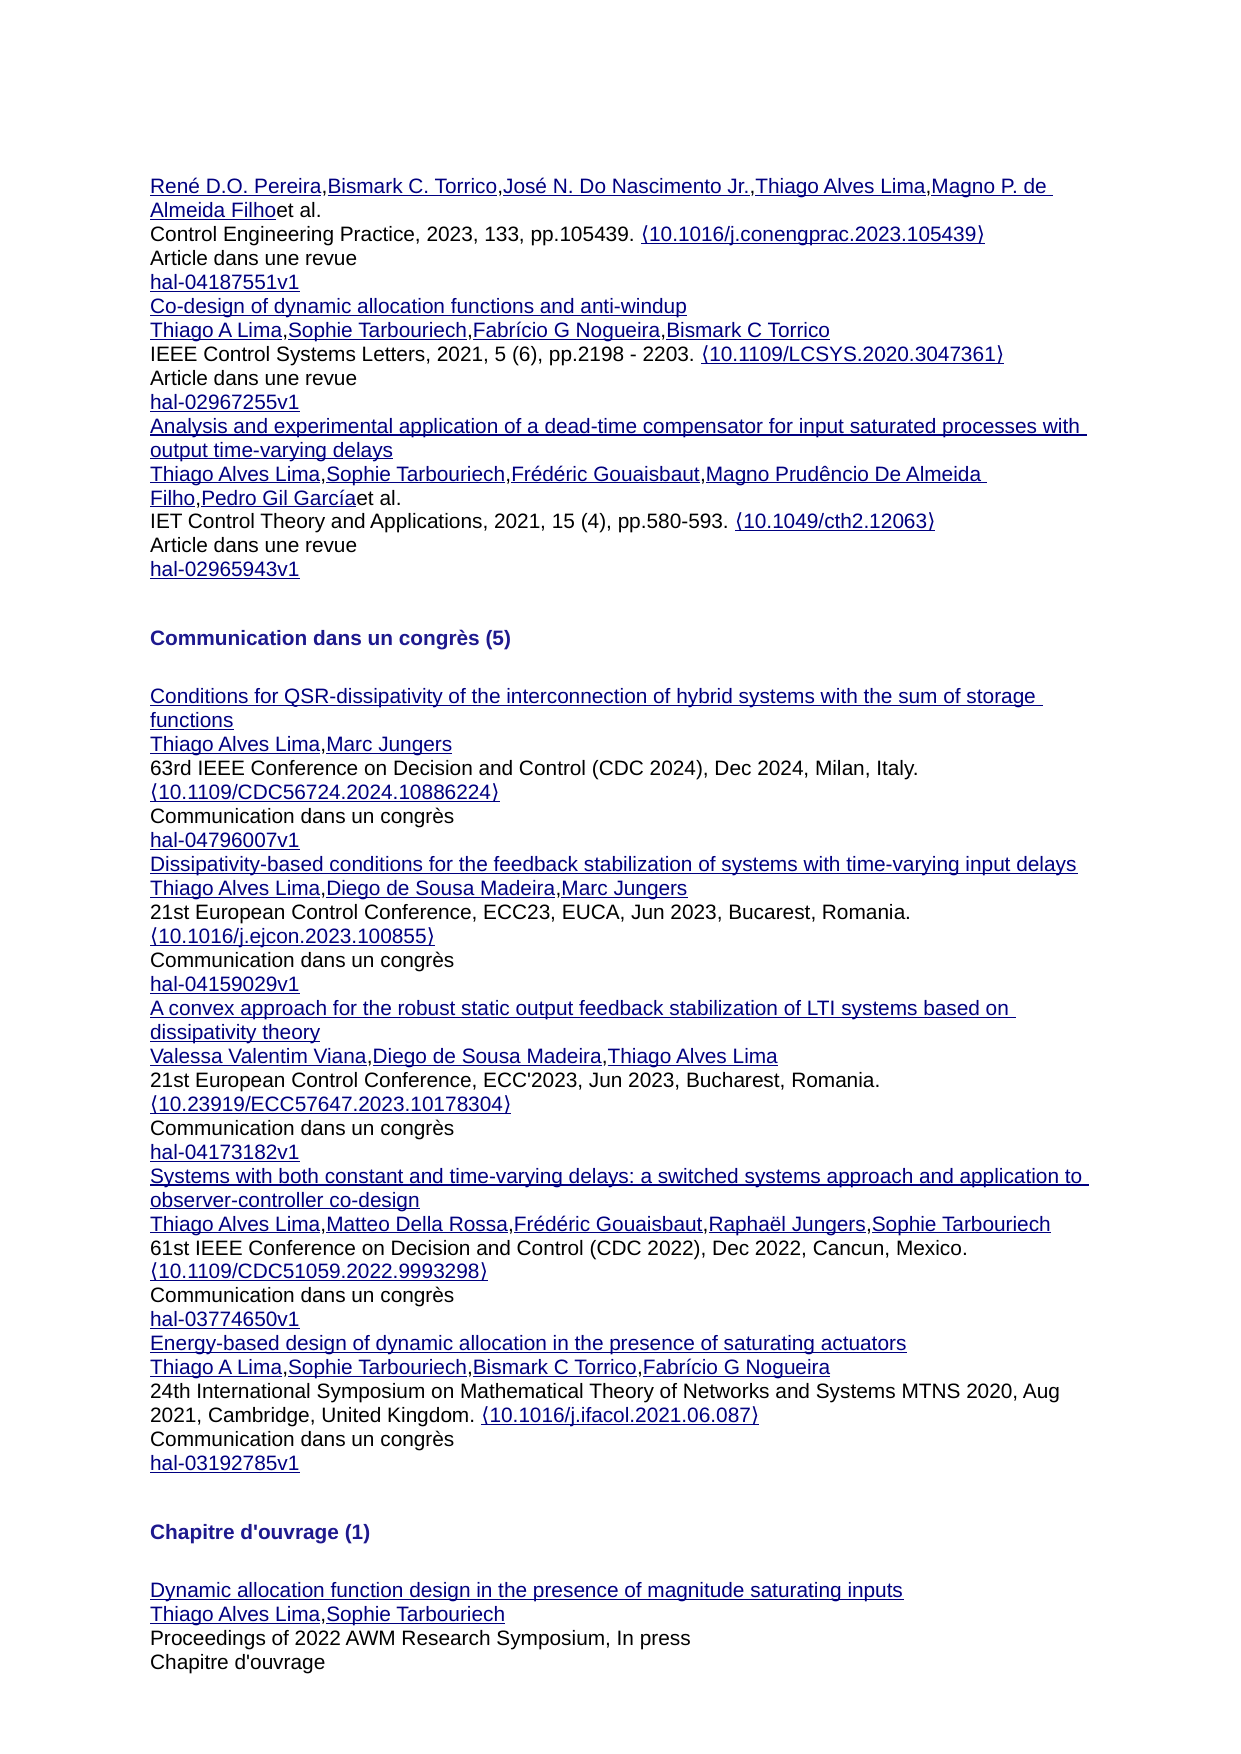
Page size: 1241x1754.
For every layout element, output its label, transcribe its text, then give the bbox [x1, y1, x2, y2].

subtitle Chapitre d'ouvrage (1) [150, 1520, 1090, 1544]
table_cell Energy-based design of dynamic allocation in the presence of saturating actuators Thiago A Lima,Sophie Tarbouriech,Bismark C Torrico,Fabrício G Nogueira 24th International Symposium on Mathematical Theory of Networks and Systems MTNS 2020, Aug 2021, Cambridge, United Kingdom. ⟨10.1016/j.ifacol.2021.06.087⟩ Communication dans un congrès hal-03192785v1 [150, 1331, 1090, 1475]
table_cell Smith predictor-based feedforward controller for measurable disturbances René D.O. Pereira,Bismark C. Torrico,José N. Do Nascimento Jr.,Thiago Alves Lima,Magno P. de Almeida Filhoet al. Control Engineering Practice, 2023, 133, pp.105439. ⟨10.1016/j.conengprac.2023.105439⟩ Article dans une revue hal-04187551v1 [150, 150, 1090, 294]
table_cell Analysis and experimental application of a dead-time compensator for input saturated processes with output time-varying delays Thiago Alves Lima,Sophie Tarbouriech,Frédéric Gouaisbaut,Magno Prudêncio De Almeida Filho,Pedro Gil Garcíaet al. IET Control Theory and Applications, 2021, 15 (4), pp.580-593. ⟨10.1049/cth2.12063⟩ Article dans une revue hal-02965943v1 [150, 414, 1090, 581]
table_cell A convex approach for the robust static output feedback stabilization of LTI systems based on dissipativity theory Valessa Valentim Viana,Diego de Sousa Madeira,Thiago Alves Lima 21st European Control Conference, ECC'2023, Jun 2023, Bucharest, Romania. ⟨10.23919/ECC57647.2023.10178304⟩ Communication dans un congrès hal-04173182v1 [150, 996, 1090, 1163]
table_cell Co-design of dynamic allocation functions and anti-windup Thiago A Lima,Sophie Tarbouriech,Fabrício G Nogueira,Bismark C Torrico IEEE Control Systems Letters, 2021, 5 (6), pp.2198 - 2203. ⟨10.1109/LCSYS.2020.3047361⟩ Article dans une revue hal-02967255v1 [150, 294, 1090, 413]
table_cell Systems with both constant and time-varying delays: a switched systems approach and application to observer-controller co-design Thiago Alves Lima,Matteo Della Rossa,Frédéric Gouaisbaut,Raphaël Jungers,Sophie Tarbouriech 61st IEEE Conference on Decision and Control (CDC 2022), Dec 2022, Cancun, Mexico. ⟨10.1109/CDC51059.2022.9993298⟩ Communication dans un congrès hal-03774650v1 [150, 1164, 1090, 1331]
subtitle Communication dans un congrès (5) [150, 626, 1090, 650]
table_cell Dissipativity-based conditions for the feedback stabilization of systems with time-varying input delays Thiago Alves Lima,Diego de Sousa Madeira,Marc Jungers 21st European Control Conference, ECC23, EUCA, Jun 2023, Bucarest, Romania. ⟨10.1016/j.ejcon.2023.100855⟩ Communication dans un congrès hal-04159029v1 [150, 852, 1090, 996]
table_header Dynamic allocation function design in the presence of magnitude saturating inputs Thiago Alves Lima,Sophie Tarbouriech Proceedings of 2022 AWM Research Symposium, In press Chapitre d'ouvrage [150, 1578, 1090, 1674]
table_header Conditions for QSR-dissipativity of the interconnection of hybrid systems with the sum of storage functions Thiago Alves Lima,Marc Jungers 63rd IEEE Conference on Decision and Control (CDC 2024), Dec 2024, Milan, Italy. ⟨10.1109/CDC56724.2024.10886224⟩ Communication dans un congrès hal-04796007v1 [150, 684, 1090, 852]
